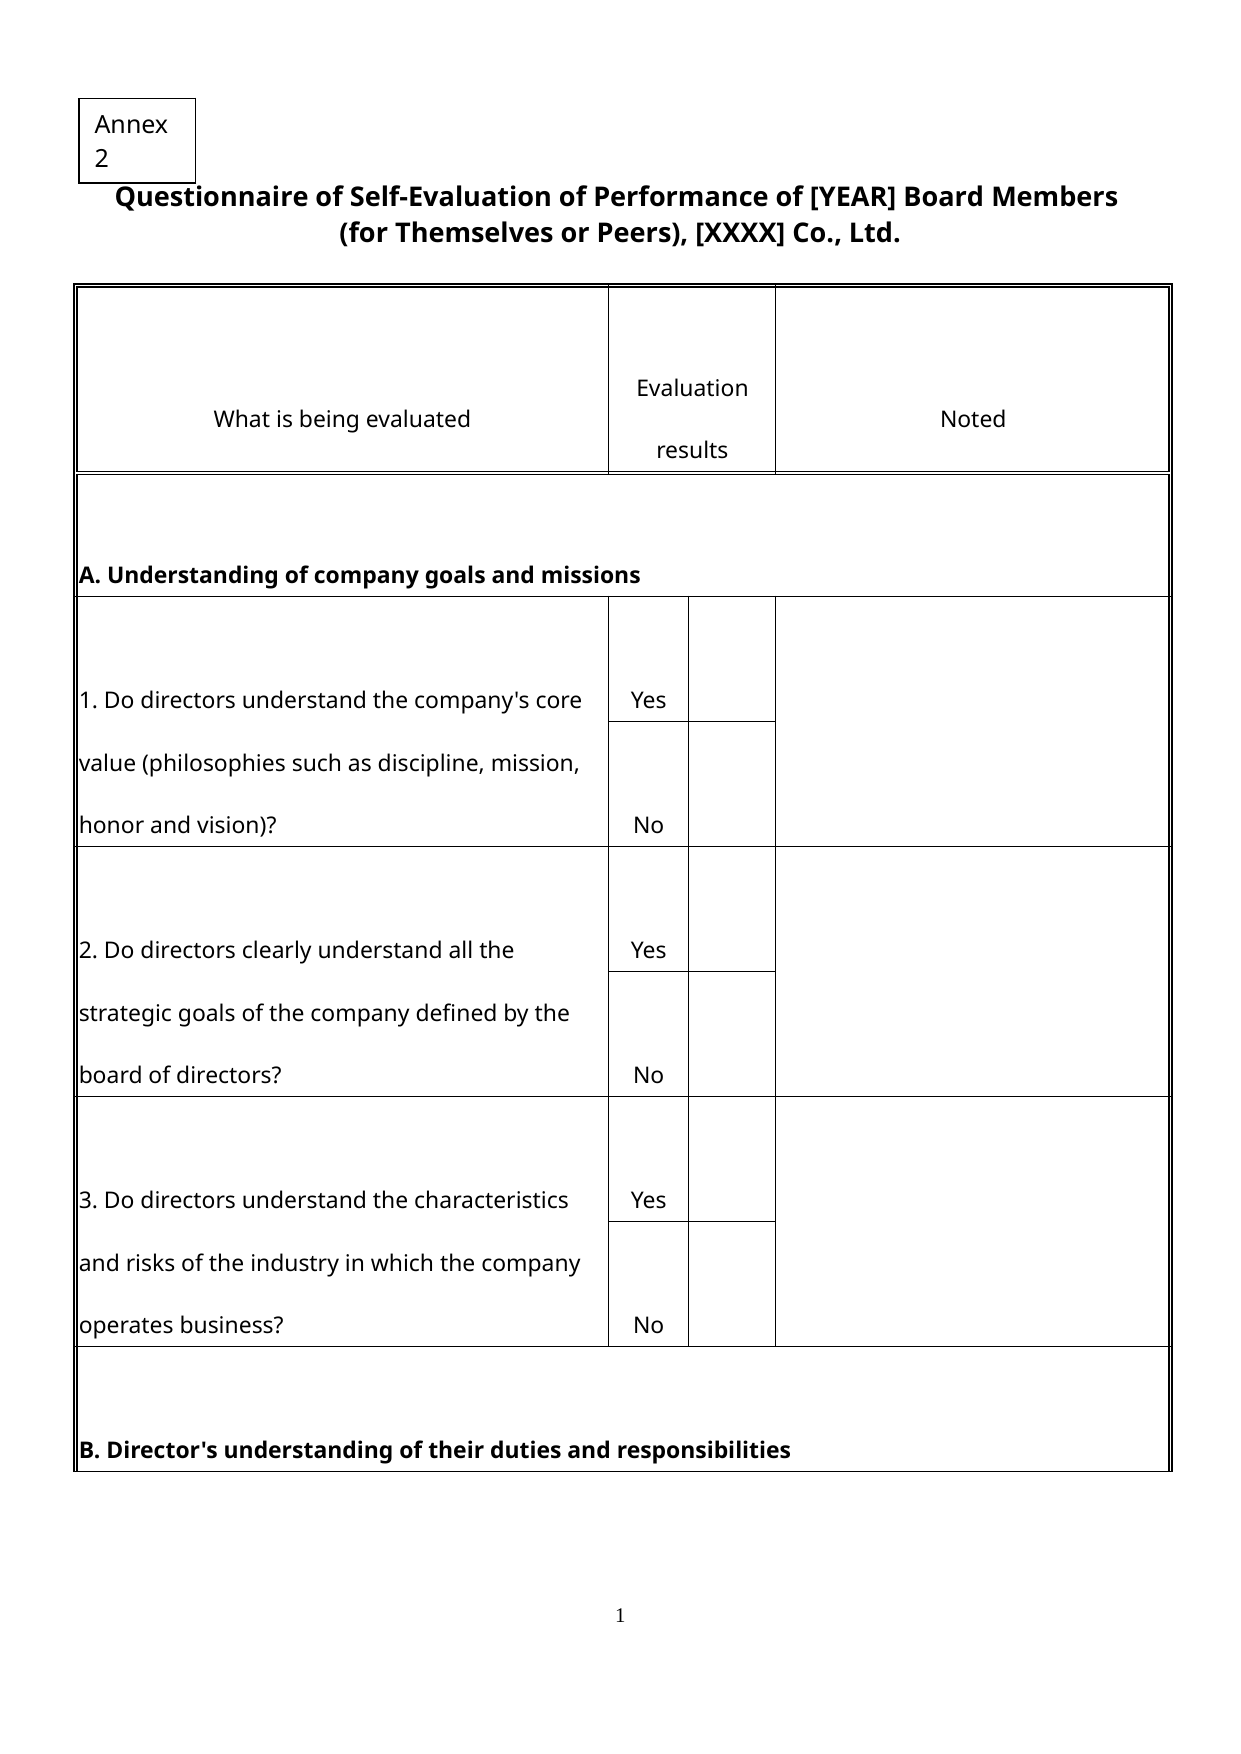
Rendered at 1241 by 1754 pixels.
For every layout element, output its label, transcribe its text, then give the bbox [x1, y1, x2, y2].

table_cell [689, 1097, 775, 1221]
table_cell [776, 597, 1168, 846]
table_header Noted [776, 288, 1168, 471]
table_cell [689, 1222, 775, 1346]
table_cell [689, 597, 775, 721]
text Questionnaire of Self-Evaluation of Performance of [YEAR] Board Members (for Themselves or Peers), [XXXX] Co., Ltd. [75, 177, 1165, 251]
table_cell 3. Do directors understand the characteristics and risks of the industry in which the company operates business? [78, 1097, 608, 1346]
text Annex 2 [94, 107, 180, 175]
table_cell B. Director's understanding of their duties and responsibilities [78, 1347, 1168, 1471]
table_cell Yes [609, 597, 688, 721]
table_cell No [609, 972, 688, 1096]
table_cell [776, 1097, 1168, 1346]
table_cell No [609, 1222, 688, 1346]
table_cell [689, 847, 775, 971]
table_cell Yes [609, 1097, 688, 1221]
table_cell [689, 972, 775, 1096]
table_cell No [609, 722, 688, 846]
table_cell Yes [609, 847, 688, 971]
table_cell [776, 847, 1168, 1096]
table_cell 2. Do directors clearly understand all the strategic goals of the company defined by the board of directors? [78, 847, 608, 1096]
table_cell A. Understanding of company goals and missions [78, 475, 1168, 596]
table_header What is being evaluated [78, 288, 608, 471]
table_cell 1. Do directors understand the company's core value (philosophies such as discipline, mission, honor and vision)? [78, 597, 608, 846]
table_cell [689, 722, 775, 846]
table_header Evaluation results [609, 288, 775, 471]
